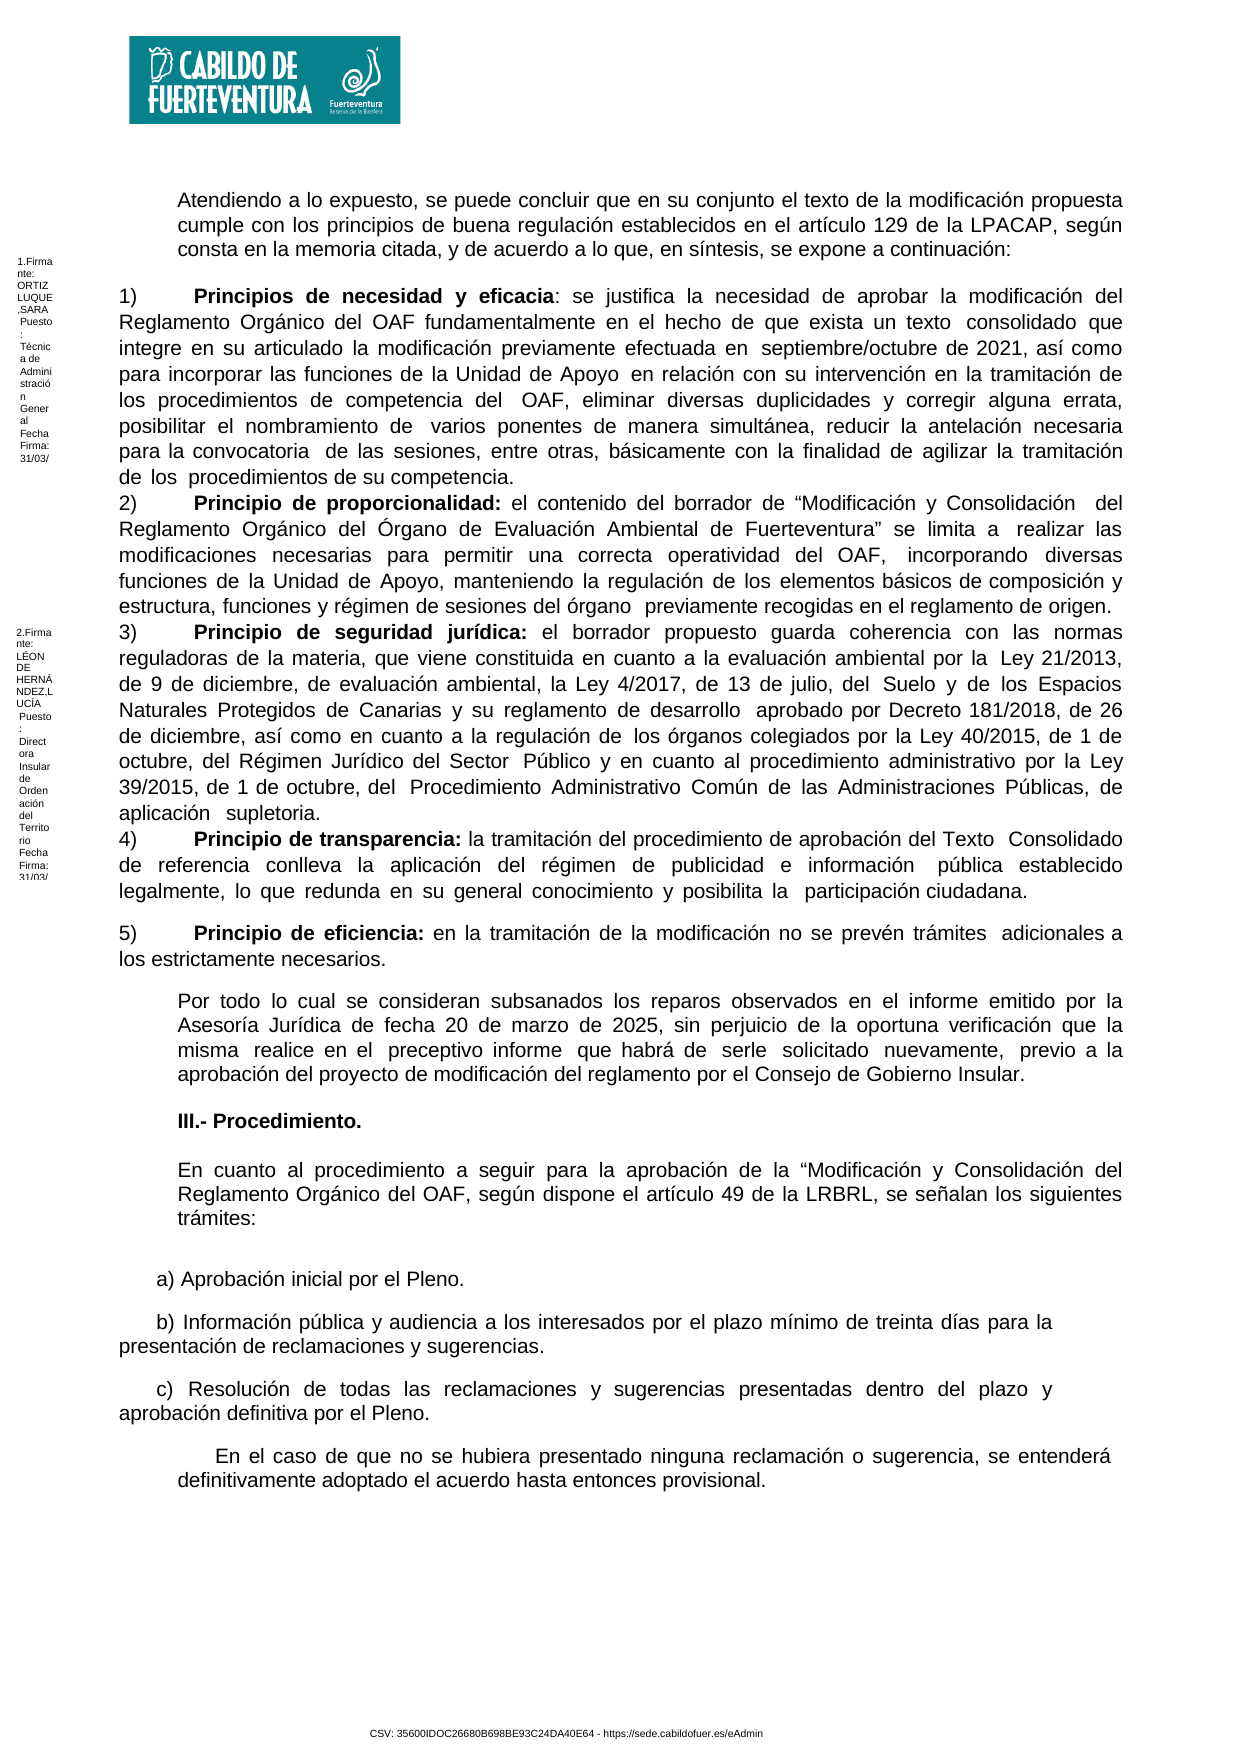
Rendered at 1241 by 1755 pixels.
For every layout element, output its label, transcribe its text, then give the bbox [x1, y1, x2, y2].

list Principio de transparencia: la tramitación del procedimiento de aprobación del Texto Consolidado de referencia conlleva la aplicación del régimen de publicidad e información pública establecido legalmente, lo que redunda en su general conocimiento y posibilita la participación ciudadana. [119, 827, 1123, 903]
text En cuanto al procedimiento a seguir para la aprobación de la “Modificación y Consolidación del Reglamento Orgánico del OAF, según dispone el artículo 49 de la LRBRL, se señalan los siguientes trámites: [177, 1157, 1123, 1230]
text III.- Procedimiento. [177, 1109, 1241, 1133]
text Puesto: Técnica de Administración General Fecha Firma: 31/03/2025 14:08:40 [20, 316, 53, 462]
text 2.Firmante: LÉON DE HERNÁNDEZ,LUCÍA [16, 626, 53, 710]
list Principio de eficiencia: en la tramitación de la modificación no se prevén trámites adicionales a los estrictamente necesarios. [119, 921, 1123, 971]
text Atendiendo a lo expuesto, se puede concluir que en su conjunto el texto de la modificación propuesta cumple con los principios de buena regulación establecidos en el artículo 129 de la LPACAP, según consta en la memoria citada, y de acuerdo a lo que, en síntesis, se expone a continuación: [177, 188, 1123, 261]
list Principios de necesidad y eficacia: se justifica la necesidad de aprobar la modificación del Reglamento Orgánico del OAF fundamentalmente en el hecho de que exista un texto consolidado que integre en su articulado la modificación previamente efectuada en septiembre/octubre de 2021, así como para incorporar las funciones de la Unidad de Apoyo en relación con su intervención en la tramitación de los procedimientos de competencia del OAF, eliminar diversas duplicidades y corregir alguna errata, posibilitar el nombramiento de varios ponentes de manera simultánea, reducir la antelación necesaria para la convocatoria de las sesiones, entre otras, básicamente con la finalidad de agilizar la tramitación de los procedimientos de su competencia. [119, 284, 1123, 489]
list Resolución de todas las reclamaciones y sugerencias presentadas dentro del plazo y aprobación definitiva por el Pleno. [119, 1377, 1123, 1425]
text Por todo lo cual se consideran subsanados los reparos observados en el informe emitido por la Asesoría Jurídica de fecha 20 de marzo de 2025, sin perjuicio de la oportuna verificación que la misma realice en el preceptivo informe que habrá de serle solicitado nuevamente, previo a la aprobación del proyecto de modificación del reglamento por el Consejo de Gobierno Insular. [177, 989, 1123, 1086]
text En el caso de que no se hubiera presentado ninguna reclamación o sugerencia, se entenderá definitivamente adoptado el acuerdo hasta entonces provisional. [177, 1444, 1123, 1492]
list Aprobación inicial por el Pleno. [119, 1267, 1241, 1291]
list Principio de seguridad jurídica: el borrador propuesto guarda coherencia con las normas reguladoras de la materia, que viene constituida en cuanto a la evaluación ambiental por la Ley 21/2013, de 9 de diciembre, de evaluación ambiental, la Ley 4/2017, de 13 de julio, del Suelo y de los Espacios Naturales Protegidos de Canarias y su reglamento de desarrollo aprobado por Decreto 181/2018, de 26 de diciembre, así como en cuanto a la regulación de los órganos colegiados por la Ley 40/2015, de 1 de octubre, del Régimen Jurídico del Sector Público y en cuanto al procedimiento administrativo por la Ley 39/2015, de 1 de octubre, del Procedimiento Administrativo Común de las Administraciones Públicas, de aplicación supletoria. [119, 620, 1123, 825]
list Principio de proporcionalidad: el contenido del borrador de “Modificación y Consolidación del Reglamento Orgánico del Órgano de Evaluación Ambiental de Fuerteventura” se limita a realizar las modificaciones necesarias para permitir una correcta operatividad del OAF, incorporando diversas funciones de la Unidad de Apoyo, manteniendo la regulación de los elementos básicos de composición y estructura, funciones y régimen de sesiones del órgano previamente recogidas en el reglamento de origen. [119, 491, 1123, 618]
text Puesto: Directora Insular de Ordenación del Territorio Fecha Firma: 31/03/2025 14:27:04 [19, 711, 52, 879]
list Información pública y audiencia a los interesados por el plazo mínimo de treinta días para la presentación de reclamaciones y sugerencias. [119, 1310, 1123, 1358]
text 1.Firmante: ORTIZ LUQUE,SARA [17, 255, 54, 315]
